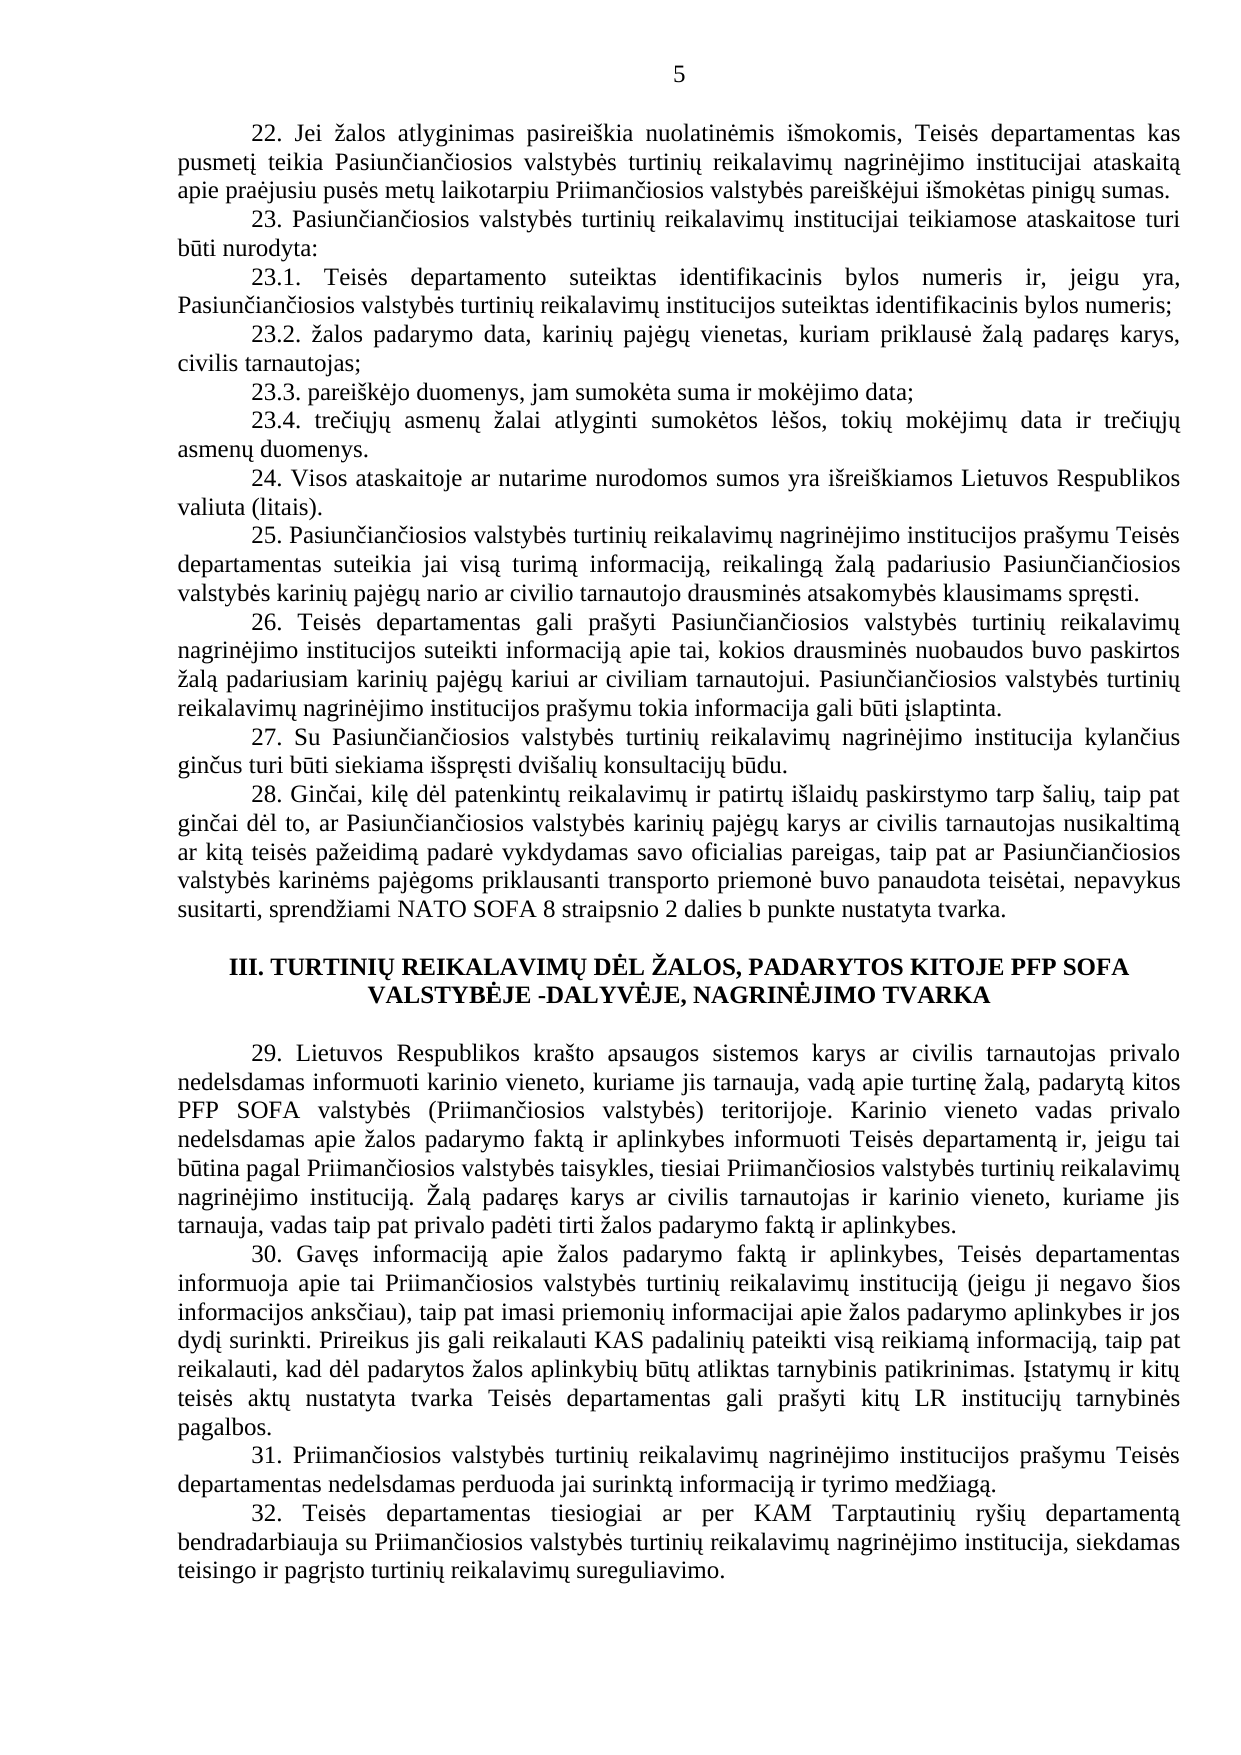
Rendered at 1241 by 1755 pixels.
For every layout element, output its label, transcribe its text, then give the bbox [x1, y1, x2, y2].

text iii. turtiniŲ reikalavimŲ dėl žalos, padarytos kitoje PFP SOFA [177, 952, 1181, 981]
text 29. Lietuvos Respublikos krašto apsaugos sistemos karys ar civilis tarnautojas privalo nedelsdamas informuoti karinio vieneto, kuriame jis tarnauja, vadą apie turtinę žalą, padarytą kitos PFP SOFA valstybės (Priimančiosios valstybės) teritorijoje. Karinio vieneto vadas privalo nedelsdamas apie žalos padarymo faktą ir aplinkybes informuoti Teisės departamentą ir, jeigu tai būtina pagal Priimančiosios valstybės taisykles, tiesiai Priimančiosios valstybės turtinių reikalavimų nagrinėjimo instituciją. Žalą padaręs karys ar civilis tarnautojas ir karinio vieneto, kuriame jis tarnauja, vadas taip pat privalo padėti tirti žalos padarymo faktą ir aplinkybes. [177, 1038, 1181, 1239]
text 23.3. pareiškėjo duomenys, jam sumokėta suma ir mokėjimo data; [177, 377, 1181, 406]
text 22. Jei žalos atlyginimas pasireiškia nuolatinėmis išmokomis, Teisės departamentas kas pusmetį teikia Pasiunčiančiosios valstybės turtinių reikalavimų nagrinėjimo institucijai ataskaitą apie praėjusiu pusės metų laikotarpiu Priimančiosios valstybės pareiškėjui išmokėtas pinigų sumas. [177, 118, 1181, 204]
text 23.1. Teisės departamento suteiktas identifikacinis bylos numeris ir, jeigu yra, Pasiunčiančiosios valstybės turtinių reikalavimų institucijos suteiktas identifikacinis bylos numeris; [177, 262, 1181, 319]
text 31. Priimančiosios valstybės turtinių reikalavimų nagrinėjimo institucijos prašymu Teisės departamentas nedelsdamas perduoda jai surinktą informaciją ir tyrimo medžiagą. [177, 1441, 1181, 1498]
text 25. Pasiunčiančiosios valstybės turtinių reikalavimų nagrinėjimo institucijos prašymu Teisės departamentas suteikia jai visą turimą informaciją, reikalingą žalą padariusio Pasiunčiančiosios valstybės karinių pajėgų nario ar civilio tarnautojo drausminės atsakomybės klausimams spręsti. [177, 521, 1181, 607]
text 24. Visos ataskaitoje ar nutarime nurodomos sumos yra išreiškiamos Lietuvos Respublikos valiuta (litais). [177, 463, 1181, 521]
text 23.2. žalos padarymo data, karinių pajėgų vienetas, kuriam priklausė žalą padaręs karys, civilis tarnautojas; [177, 319, 1181, 377]
text 23.4. trečiųjų asmenų žalai atlyginti sumokėtos lėšos, tokių mokėjimų data ir trečiųjų asmenų duomenys. [177, 406, 1181, 463]
text 26. Teisės departamentas gali prašyti Pasiunčiančiosios valstybės turtinių reikalavimų nagrinėjimo institucijos suteikti informaciją apie tai, kokios drausminės nuobaudos buvo paskirtos žalą padariusiam karinių pajėgų kariui ar civiliam tarnautojui. Pasiunčiančiosios valstybės turtinių reikalavimų nagrinėjimo institucijos prašymu tokia informacija gali būti įslaptinta. [177, 607, 1181, 722]
text 27. Su Pasiunčiančiosios valstybės turtinių reikalavimų nagrinėjimo institucija kylančius ginčus turi būti siekiama išspręsti dvišalių konsultacijų būdu. [177, 722, 1181, 779]
text 23. Pasiunčiančiosios valstybės turtinių reikalavimų institucijai teikiamose ataskaitose turi būti nurodyta: [177, 204, 1181, 262]
text 30. Gavęs informaciją apie žalos padarymo faktą ir aplinkybes, Teisės departamentas informuoja apie tai Priimančiosios valstybės turtinių reikalavimų instituciją (jeigu ji negavo šios informacijos anksčiau), taip pat imasi priemonių informacijai apie žalos padarymo aplinkybes ir jos dydį surinkti. Prireikus jis gali reikalauti KAS padalinių pateikti visą reikiamą informaciją, taip pat reikalauti, kad dėl padarytos žalos aplinkybių būtų atliktas tarnybinis patikrinimas. Įstatymų ir kitų teisės aktų nustatyta tvarka Teisės departamentas gali prašyti kitų LR institucijų tarnybinės pagalbos. [177, 1239, 1181, 1441]
text 28. Ginčai, kilę dėl patenkintų reikalavimų ir patirtų išlaidų paskirstymo tarp šalių, taip pat ginčai dėl to, ar Pasiunčiančiosios valstybės karinių pajėgų karys ar civilis tarnautojas nusikaltimą ar kitą teisės pažeidimą padarė vykdydamas savo oficialias pareigas, taip pat ar Pasiunčiančiosios valstybės karinėms pajėgoms priklausanti transporto priemonė buvo panaudota teisėtai, nepavykus susitarti, sprendžiami NATO SOFA 8 straipsnio 2 dalies b punkte nustatyta tvarka. [177, 779, 1181, 923]
text valstybėje -dalyvėje, NAGRINĖJIMO TVARKA [177, 981, 1181, 1009]
text 32. Teisės departamentas tiesiogiai ar per KAM Tarptautinių ryšių departamentą bendradarbiauja su Priimančiosios valstybės turtinių reikalavimų nagrinėjimo institucija, siekdamas teisingo ir pagrįsto turtinių reikalavimų sureguliavimo. [177, 1498, 1181, 1584]
